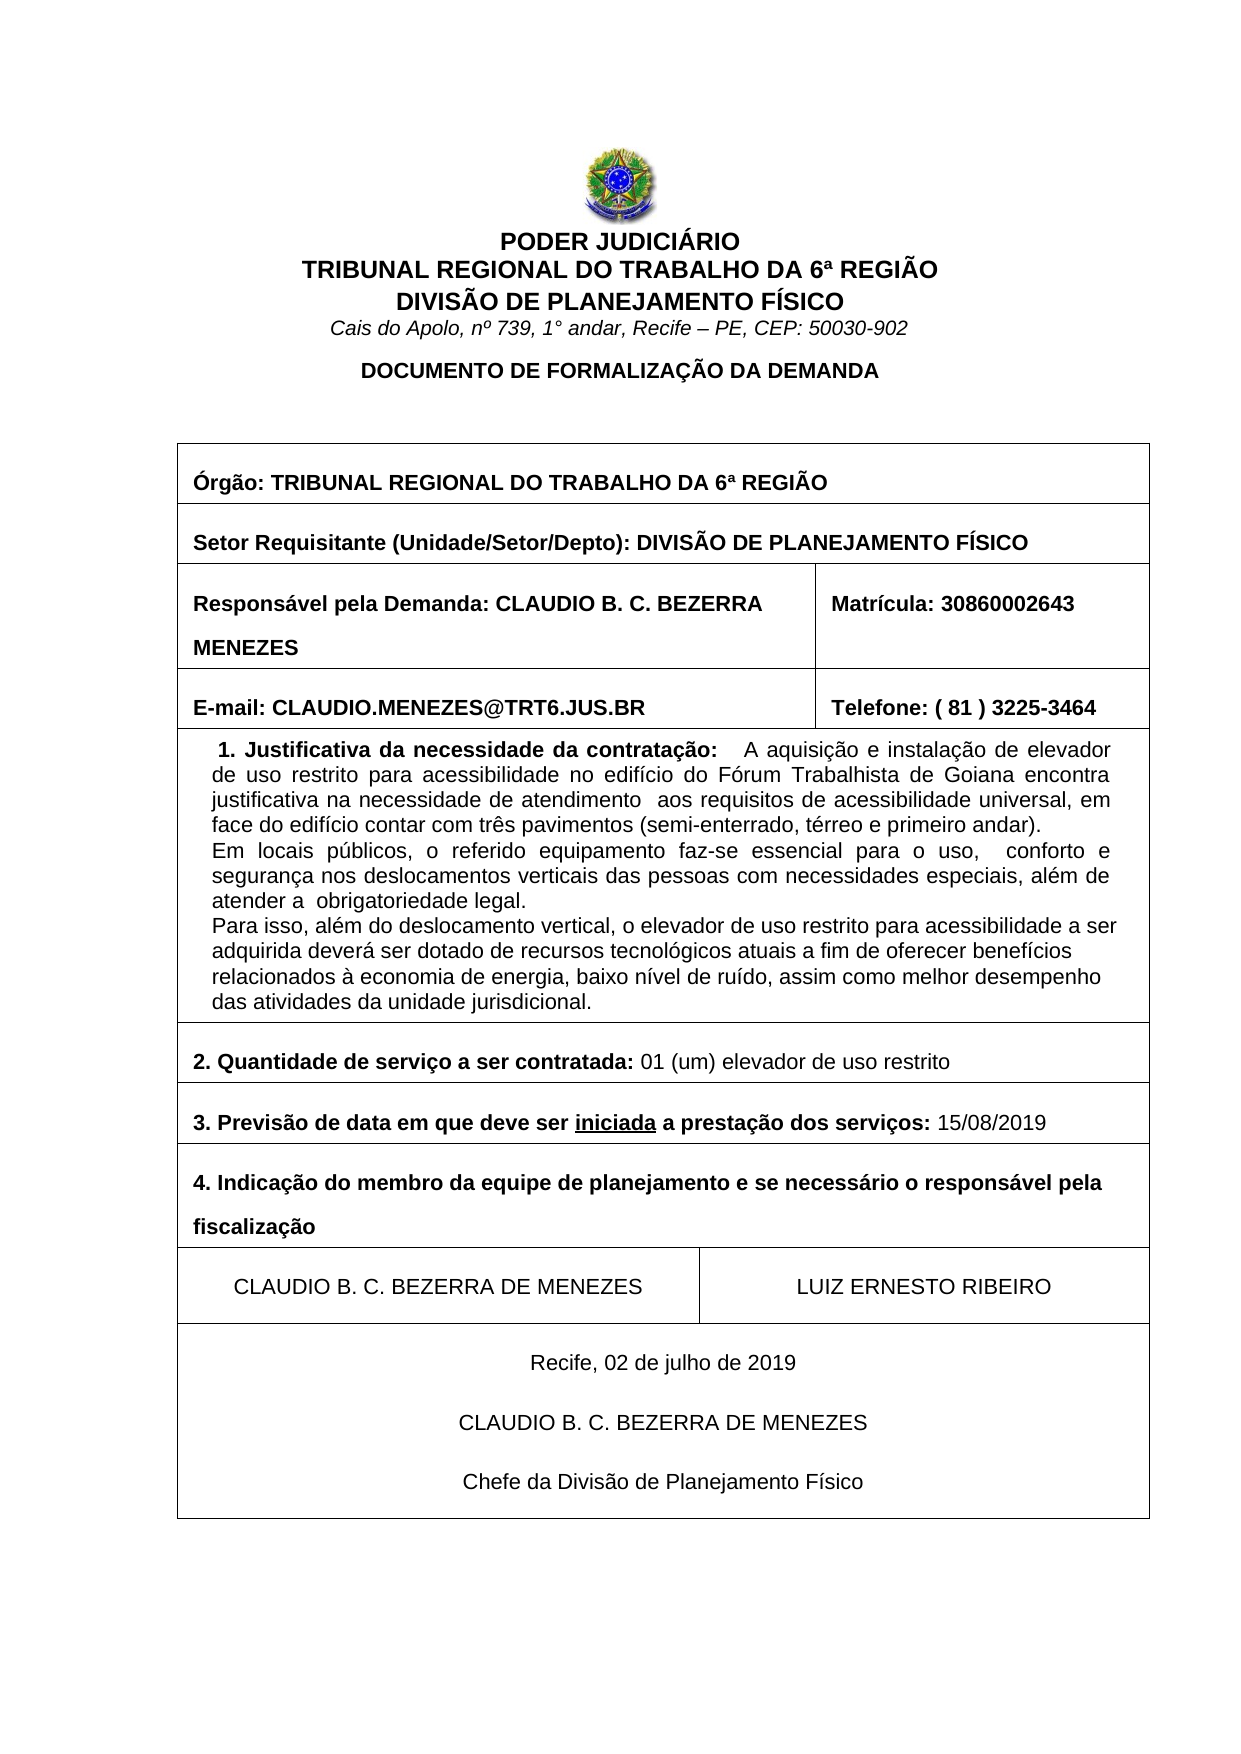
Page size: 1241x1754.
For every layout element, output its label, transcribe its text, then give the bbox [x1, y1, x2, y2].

table_cell 4. Indicação do membro da equipe de planejamento e se necessário o responsável pela fiscalização [178, 1144, 1149, 1247]
table_cell 1. Justificativa da necessidade da contratação: A aquisição e instalação de elevador de uso restrito para acessibilidade no edifício do Fórum Trabalhista de Goiana encontra justificativa na necessidade de atendimento aos requisitos de acessibilidade universal, em face do edifício contar com três pavimentos (semi-enterrado, térreo e primeiro andar). Em locais públicos, o referido equipamento faz-se essencial para o uso, conforto e segurança nos deslocamentos verticais das pessoas com necessidades especiais, além de atender a obrigatoriedade legal. Para isso, além do deslocamento vertical, o elevador de uso restrito para acessibilidade a ser adquirida deverá ser dotado de recursos tecnológicos atuais a fim de oferecer benefícios relacionados à economia de energia, baixo nível de ruído, assim como melhor desempenho das atividades da unidade jurisdicional. [178, 729, 1149, 1022]
table_cell LUIZ ERNESTO RIBEIRO [700, 1248, 1149, 1323]
table_cell Recife, 02 de julho de 2019 CLAUDIO B. C. BEZERRA DE MENEZES Chefe da Divisão de Planejamento Físico [178, 1324, 1149, 1518]
table_cell Telefone: ( 81 ) 3225-3464 [816, 669, 1149, 728]
table_cell E-mail: CLAUDIO.MENEZES@TRT6.JUS.BR [178, 669, 815, 728]
subtitle Cais do Apolo, nº 739, 1° andar, Recife – PE, CEP: 50030-902 [177, 315, 1063, 339]
table_cell CLAUDIO B. C. BEZERRA DE MENEZES [178, 1248, 699, 1323]
table_cell 2. Quantidade de serviço a ser contratada: 01 (um) elevador de uso restrito [178, 1023, 1149, 1082]
text TRIBUNAL REGIONAL DO TRABALHO DA 6ª REGIÃO [177, 255, 1063, 284]
table_cell Responsável pela Demanda: CLAUDIO B. C. BEZERRA MENEZES [178, 564, 815, 667]
text DIVISÃO DE PLANEJAMENTO FÍSICO [177, 284, 1063, 315]
table_cell Matrícula: 30860002643 [816, 564, 1149, 667]
table_header Órgão: TRIBUNAL REGIONAL DO TRABALHO DA 6ª REGIÃO [178, 444, 1149, 503]
text DOCUMENTO DE FORMALIZAÇÃO DA DEMANDA [177, 339, 1063, 383]
table_cell 3. Previsão de data em que deve ser iniciada a prestação dos serviços: 15/08/2019 [178, 1083, 1149, 1143]
text PODER JUDICIÁRIO [177, 224, 1063, 255]
table_cell Setor Requisitante (Unidade/Setor/Depto): DIVISÃO DE PLANEJAMENTO FÍSICO [178, 504, 1149, 563]
